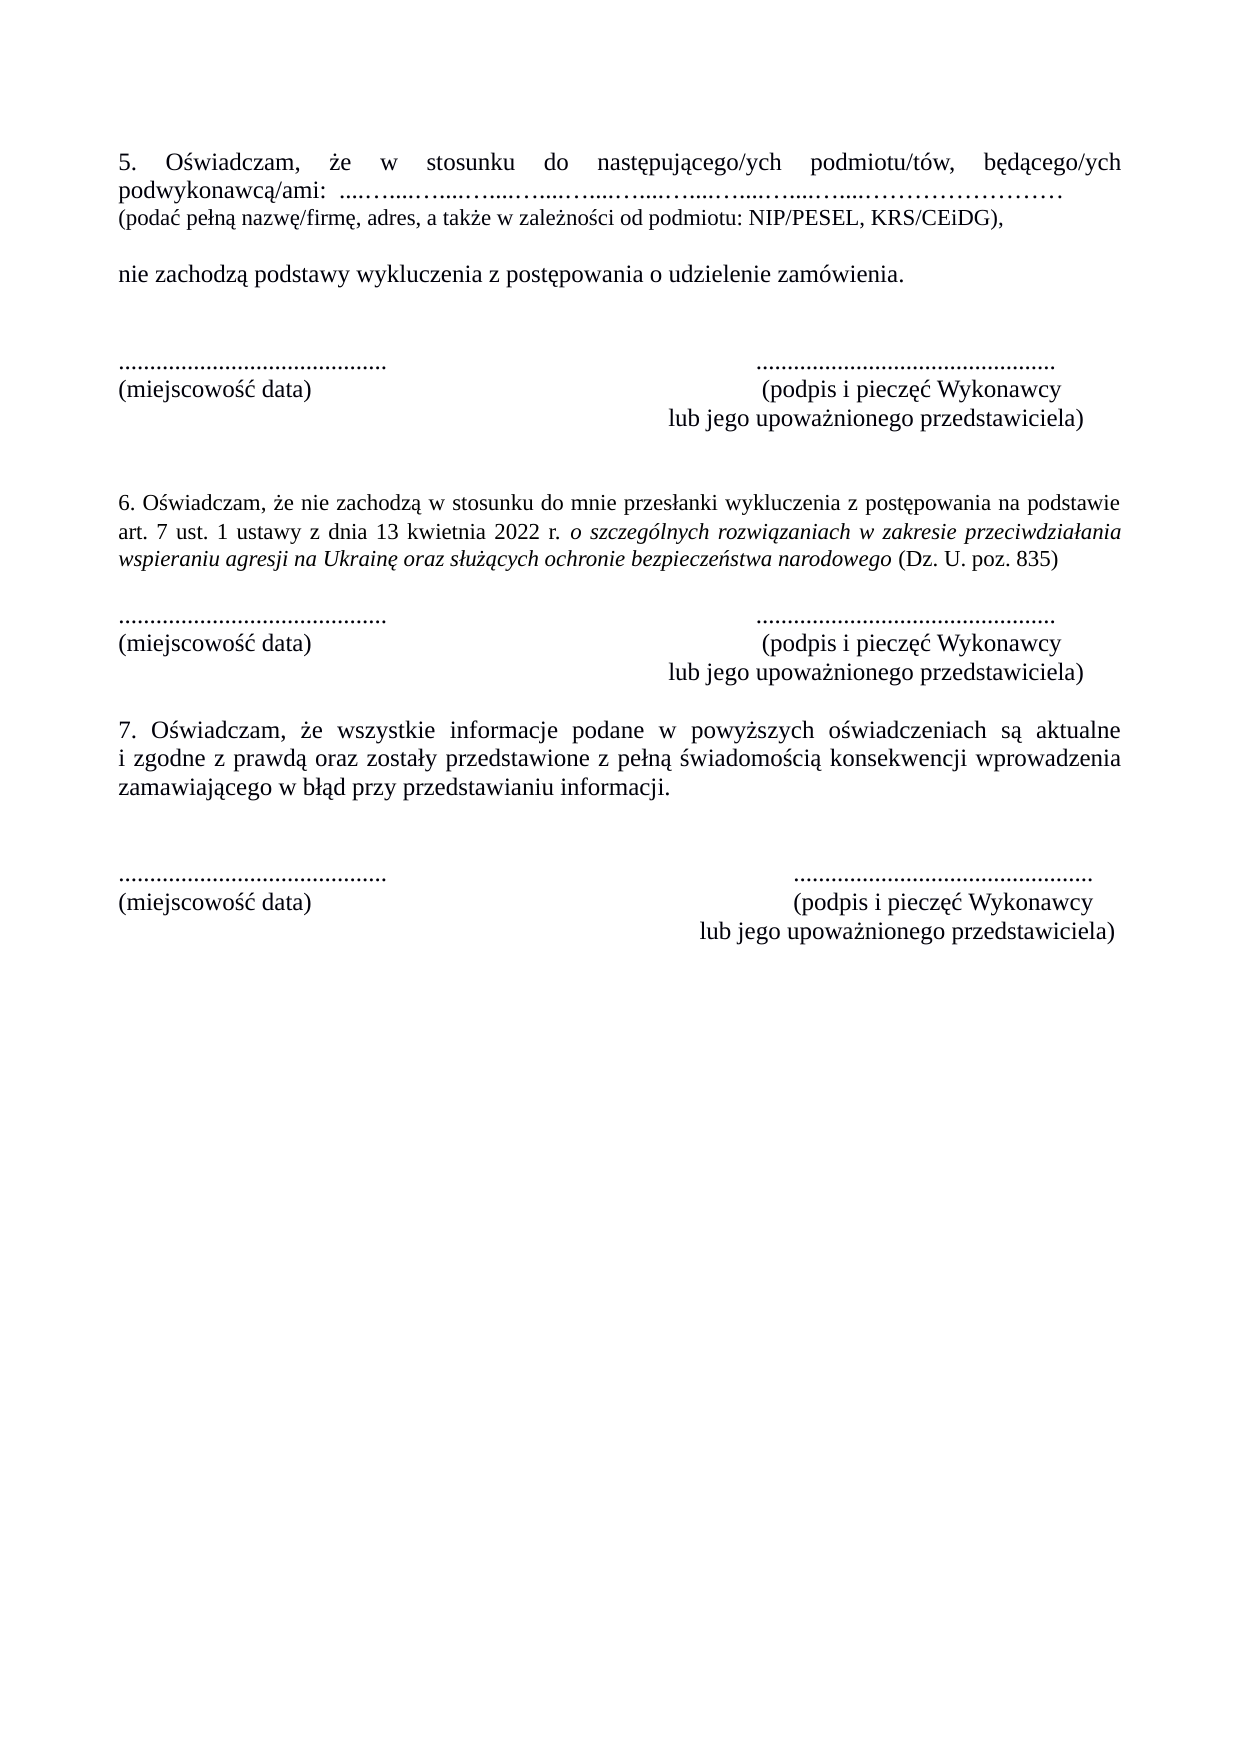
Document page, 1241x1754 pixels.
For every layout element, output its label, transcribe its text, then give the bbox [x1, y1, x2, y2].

text (podać pełną nazwę/firmę, adres, a także w zależności od podmiotu: NIP/PESEL, KRS/CEiDG), [118, 204, 1122, 231]
text 7. Oświadczam, że wszystkie informacje podane w powyższych oświadczeniach są aktualne i zgodne z prawdą oraz zostały przedstawione z pełną świadomością konsekwencji wprowadzenia zamawiającego w błąd przy przedstawianiu informacji. [118, 715, 1122, 801]
text 5. Oświadczam, że w stosunku do następującego/ych podmiotu/tów, będącego/ych podwykonawcą/ami: ....…....…....…....…....…....…....…....…....…....…....…………………… [118, 147, 1122, 204]
text lub jego upoważnionego przedstawiciela) [118, 916, 1122, 945]
text (miejscowość data) (podpis i pieczęć Wykonawcy [118, 887, 1122, 916]
text nie zachodzą podstawy wykluczenia z postępowania o udzielenie zamówienia. [118, 259, 1122, 288]
text (miejscowość data) (podpis i pieczęć Wykonawcy [118, 374, 1122, 403]
text ........................................... ................................................ [118, 600, 1122, 628]
text lub jego upoważnionego przedstawiciela) [118, 403, 1122, 432]
text ........................................... ................................................ [118, 346, 1122, 374]
text lub jego upoważnionego przedstawiciela) [118, 657, 1122, 686]
text (miejscowość data) (podpis i pieczęć Wykonawcy [118, 628, 1122, 657]
text ........................................... ................................................ [118, 858, 1122, 887]
text 6. Oświadczam, że nie zachodzą w stosunku do mnie przesłanki wykluczenia z postępowania na podstawie art. 7 ust. 1 ustawy z dnia 13 kwietnia 2022 r. o szczególnych rozwiązaniach w zakresie przeciwdziałania wspieraniu agresji na Ukrainę oraz służących ochronie bezpieczeństwa narodowego (Dz. U. poz. 835) [118, 489, 1122, 571]
